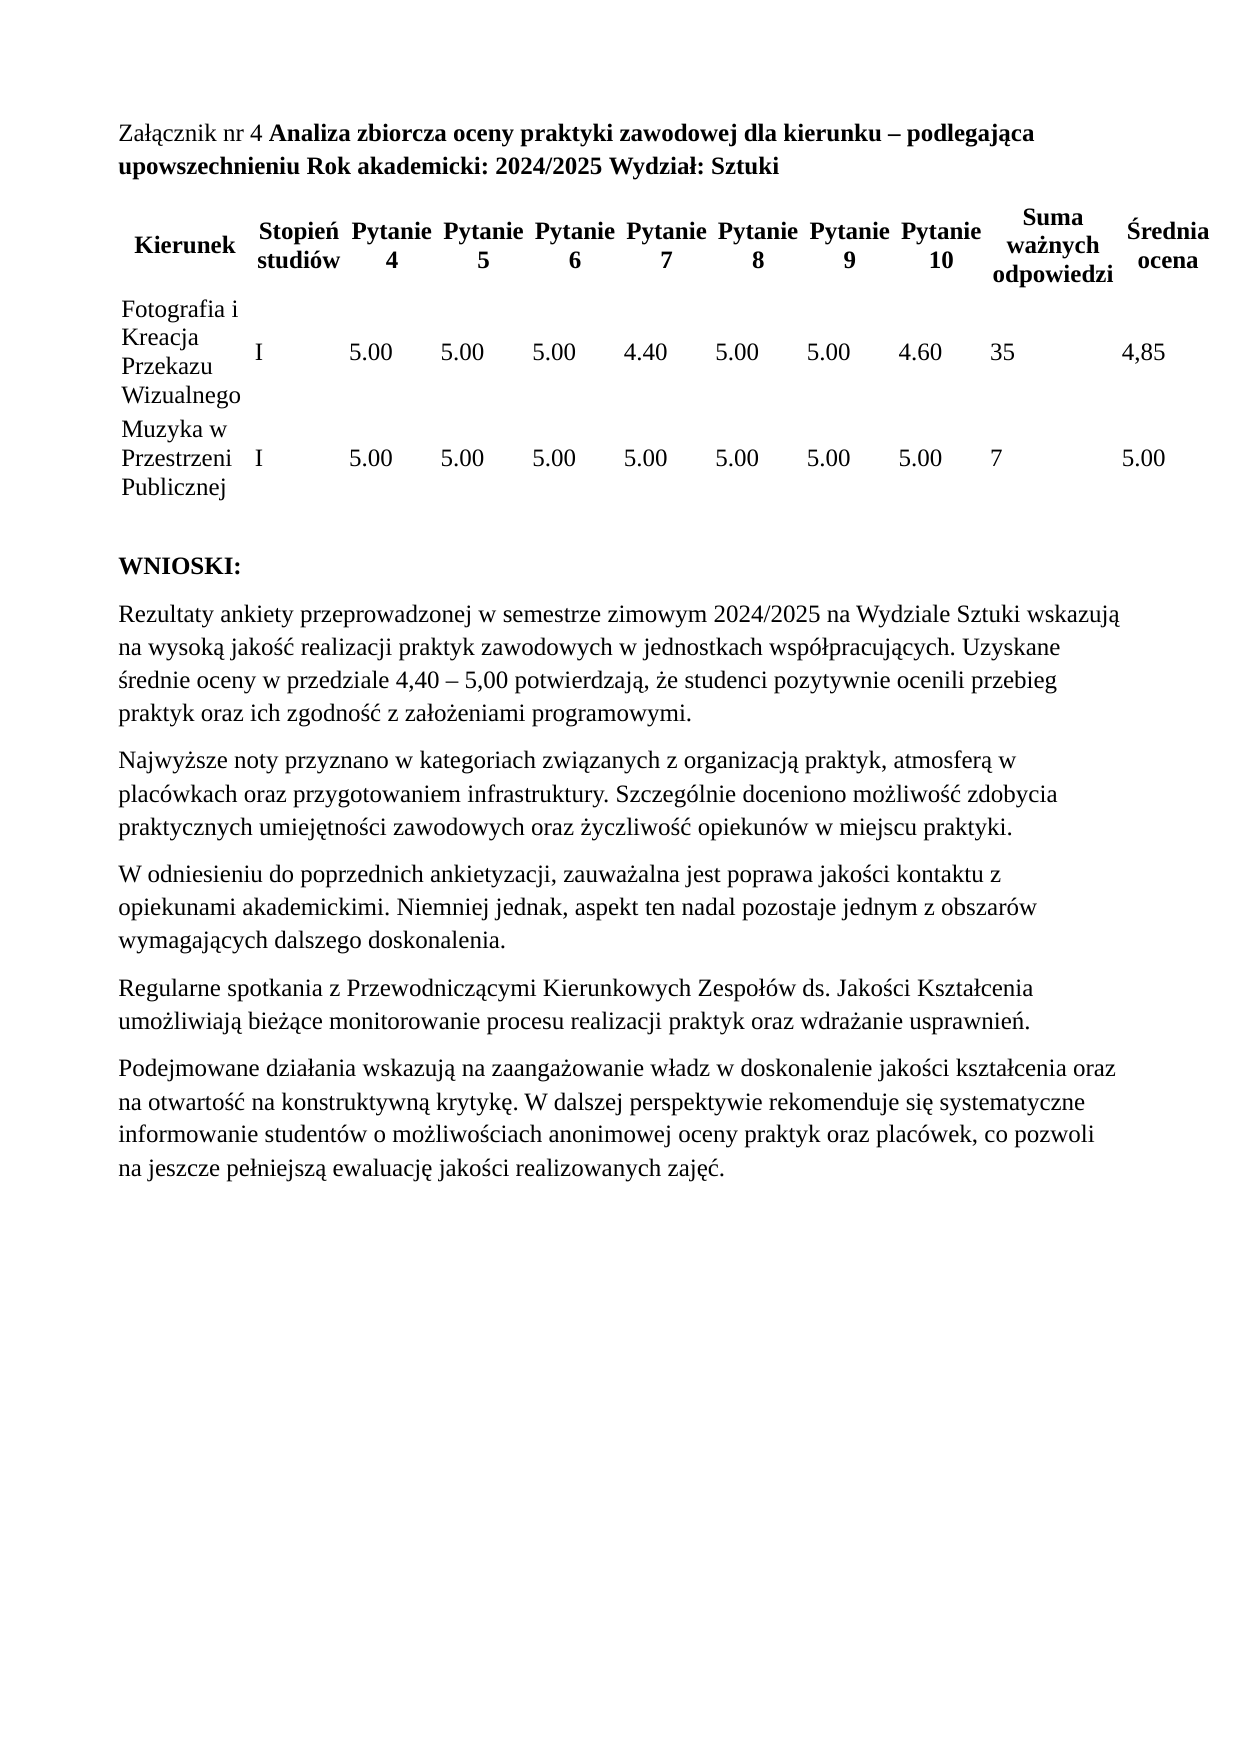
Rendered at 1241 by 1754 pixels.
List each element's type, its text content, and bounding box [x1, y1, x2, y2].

table_cell 4.60 [895, 291, 987, 412]
table_header Pytanie 6 [529, 199, 621, 291]
table_cell Muzyka w Przestrzeni Publicznej [118, 412, 252, 504]
table_cell 5.00 [804, 291, 895, 412]
table_cell 4,85 [1119, 291, 1217, 412]
table_cell 5.00 [346, 291, 437, 412]
text WNIOSKI: [118, 551, 1122, 580]
table_header Pytanie 8 [712, 199, 804, 291]
text Regularne spotkania z Przewodniczącymi Kierunkowych Zespołów ds. Jakości Kształcenia umożliwiają bieżące monitorowanie procesu realizacji praktyk oraz wdrażanie usprawnień. [118, 973, 1122, 1035]
table_header Pytanie 7 [621, 199, 712, 291]
table_cell 5.00 [1119, 412, 1217, 504]
table_cell 4.40 [621, 291, 712, 412]
table_cell 5.00 [712, 291, 804, 412]
table_cell 5.00 [529, 412, 621, 504]
text Najwyższe noty przyznano w kategoriach związanych z organizacją praktyk, atmosferą w placówkach oraz przygotowaniem infrastruktury. Szczególnie doceniono możliwość zdobycia praktycznych umiejętności zawodowych oraz życzliwość opiekunów w miejscu praktyki. [118, 746, 1122, 840]
table_cell 5.00 [529, 291, 621, 412]
table_cell I [252, 291, 346, 412]
table_header Pytanie 9 [804, 199, 895, 291]
table_header Pytanie 10 [895, 199, 987, 291]
text Rezultaty ankiety przeprowadzonej w semestrze zimowym 2024/2025 na Wydziale Sztuki wskazują na wysoką jakość realizacji praktyk zawodowych w jednostkach współpracujących. Uzyskane średnie oceny w przedziale 4,40 – 5,00 potwierdzają, że studenci pozytywnie ocenili przebieg praktyk oraz ich zgodność z założeniami programowymi. [118, 599, 1122, 727]
table_header Średnia ocena [1119, 199, 1217, 291]
table_cell 5.00 [712, 412, 804, 504]
table_header Kierunek [118, 199, 252, 291]
text W odniesieniu do poprzednich ankietyzacji, zauważalna jest poprawa jakości kontaktu z opiekunami akademickimi. Niemniej jednak, aspekt ten nadal pozostaje jednym z obszarów wymagających dalszego doskonalenia. [118, 859, 1122, 954]
table_cell I [252, 412, 346, 504]
table_cell 5.00 [438, 412, 529, 504]
text Podejmowane działania wskazują na zaangażowanie władz w doskonalenie jakości kształcenia oraz na otwartość na konstruktywną krytykę. W dalszej perspektywie rekomenduje się systematyczne informowanie studentów o możliwościach anonimowej oceny praktyk oraz placówek, co pozwoli na jeszcze pełniejszą ewaluację jakości realizowanych zajęć. [118, 1053, 1122, 1181]
table_cell 5.00 [621, 412, 712, 504]
table_cell 5.00 [895, 412, 987, 504]
table_cell 35 [987, 291, 1119, 412]
table_header Suma ważnych odpowiedzi [987, 199, 1119, 291]
table_header Pytanie 5 [438, 199, 529, 291]
table_cell 5.00 [804, 412, 895, 504]
table_cell 7 [987, 412, 1119, 504]
text Załącznik nr 4 Analiza zbiorcza oceny praktyki zawodowej dla kierunku – podlegająca upowszechnieniu Rok akademicki: 2024/2025 Wydział: Sztuki [118, 118, 1122, 180]
table_header Stopień studiów [252, 199, 346, 291]
table_cell 5.00 [346, 412, 437, 504]
table_cell 5.00 [438, 291, 529, 412]
table_cell Fotografia i Kreacja Przekazu Wizualnego [118, 291, 252, 412]
table_header Pytanie 4 [346, 199, 437, 291]
